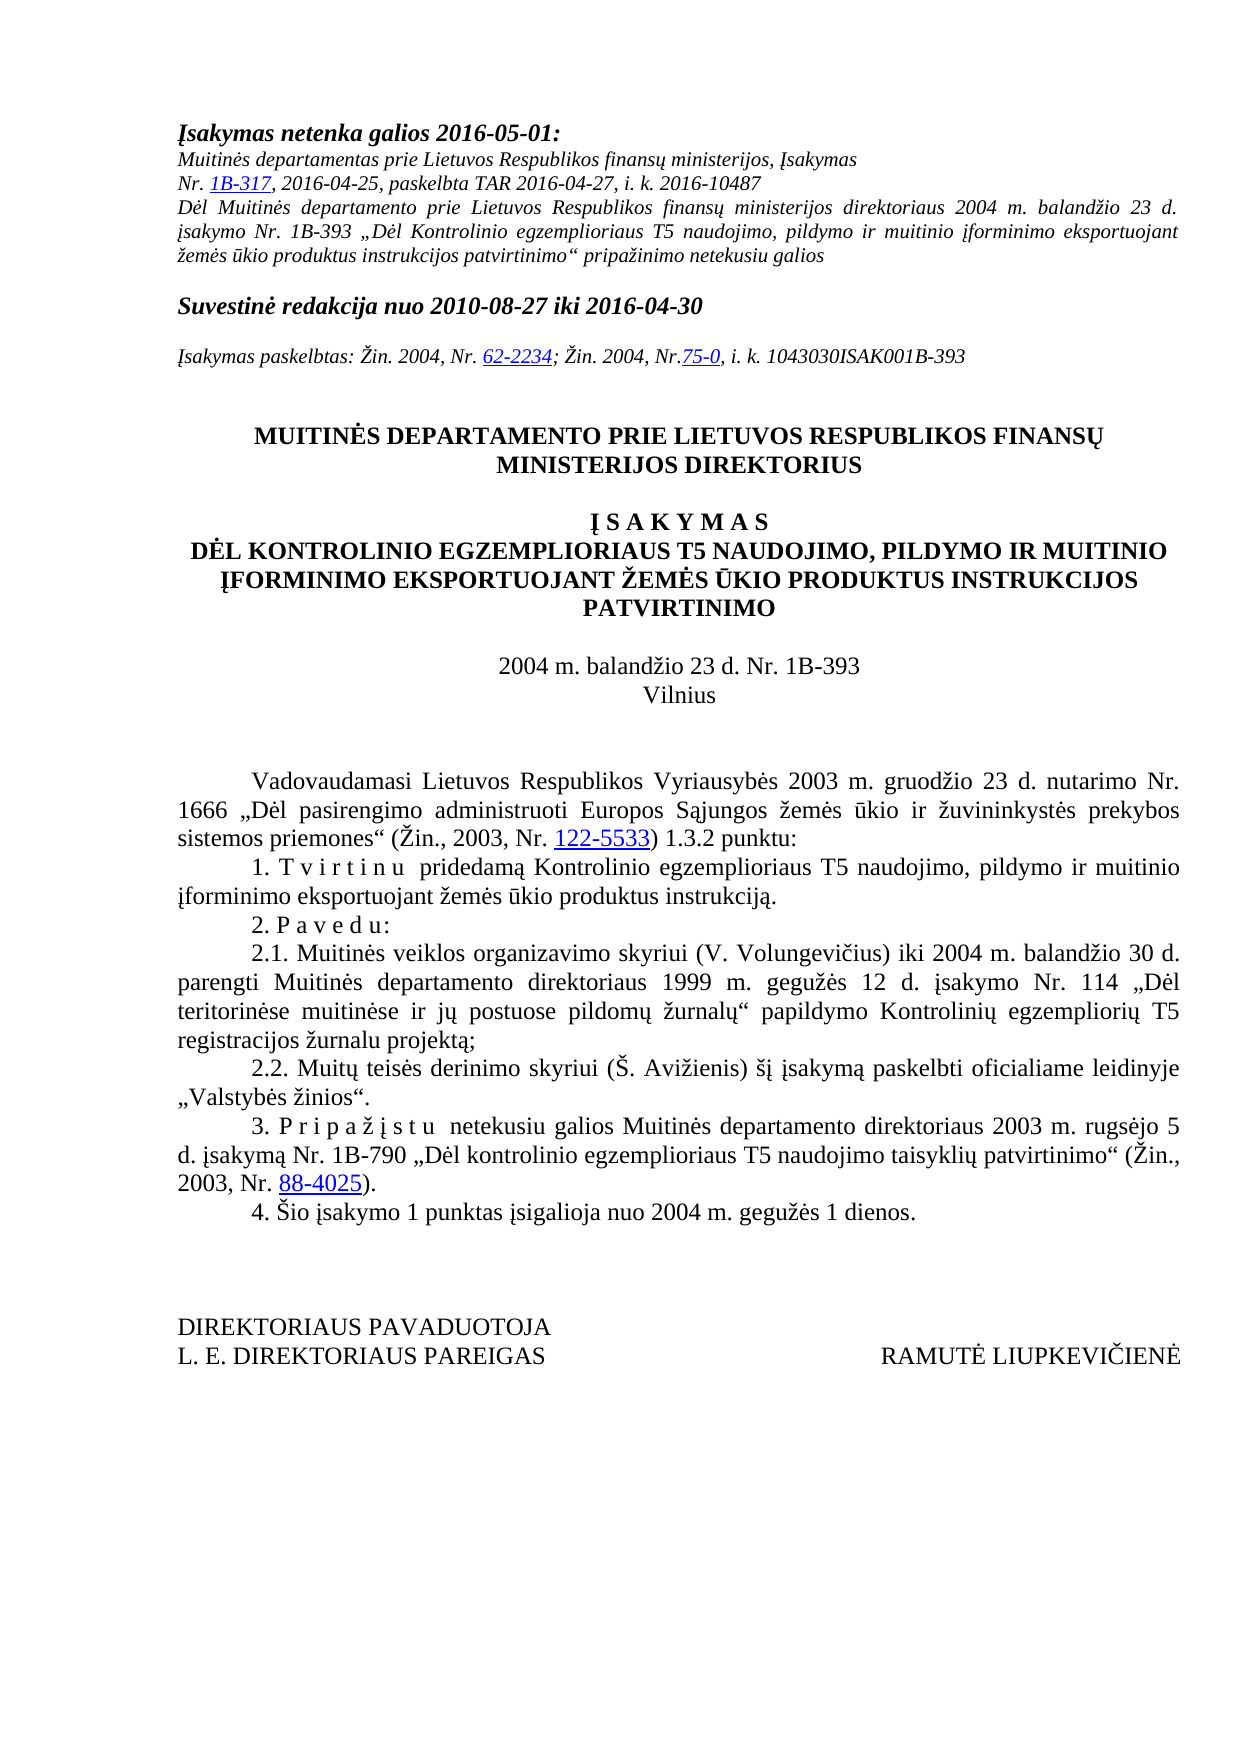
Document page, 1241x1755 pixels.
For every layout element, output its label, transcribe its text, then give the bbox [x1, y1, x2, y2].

text Suvestinė redakcija nuo 2010-08-27 iki 2016-04-30 [177, 291, 1181, 320]
text MUITINĖS DEPARTAMENTO PRIE LIETUVOS RESPUBLIKOS FINANSŲ MINISTERIJOS DIREKTORIUS [177, 421, 1181, 478]
text l. e. direktoriaus pareigas Ramutė Liupkevičienė [177, 1341, 1181, 1370]
text 4. Šio įsakymo 1 punktas įsigalioja nuo 2004 m. gegužės 1 dienos. [177, 1197, 1181, 1226]
text Įsakymas paskelbtas: Žin. 2004, Nr. 62-2234; Žin. 2004, Nr.75-0, i. k. 1043030ISAK001B-393 [177, 344, 1181, 368]
text Vadovaudamasi Lietuvos Respublikos Vyriausybės 2003 m. gruodžio 23 d. nutarimo Nr. 1666 „Dėl pasirengimo administruoti Europos Sąjungos žemės ūkio ir žuvininkystės prekybos sistemos priemones“ (Žin., 2003, Nr. 122-5533) 1.3.2 punktu: [177, 766, 1181, 852]
text Direktoriaus pavaduotoja [177, 1312, 1181, 1341]
text Dėl Muitinės departamento prie Lietuvos Respublikos finansų ministerijos direktoriaus 2004 m. balandžio 23 d. įsakymo Nr. 1B-393 „Dėl Kontrolinio egzemplioriaus T5 naudojimo, pildymo ir muitinio įforminimo eksportuojant žemės ūkio produktus instrukcijos patvirtinimo“ pripažinimo netekusiu galios [177, 195, 1181, 267]
text 1. Tvirtinu pridedamą Kontrolinio egzemplioriaus T5 naudojimo, pildymo ir muitinio įforminimo eksportuojant žemės ūkio produktus instrukciją. [177, 852, 1181, 910]
text Muitinės departamentas prie Lietuvos Respublikos finansų ministerijos, Įsakymas [177, 147, 1181, 171]
text 2.2. Muitų teisės derinimo skyriui (Š. Avižienis) šį įsakymą paskelbti oficialiame leidinyje „Valstybės žinios“. [177, 1053, 1181, 1111]
text Į S A K Y M A S [177, 507, 1181, 536]
text DĖL KONTROLINIO EGZEMPLIORIAUS T5 NAUDOJIMO, PILDYMO IR MUITINIO ĮFORMINIMO EKSPORTUOJANT ŽEMĖS ŪKIO PRODUKTUS INSTRUKCIJOS PATVIRTINIMO [177, 536, 1181, 622]
text 2.1. Muitinės veiklos organizavimo skyriui (V. Volungevičius) iki 2004 m. balandžio 30 d. parengti Muitinės departamento direktoriaus 1999 m. gegužės 12 d. įsakymo Nr. 114 „Dėl teritorinėse muitinėse ir jų postuose pildomų žurnalų“ papildymo Kontrolinių egzempliorių T5 registracijos žurnalu projektą; [177, 938, 1181, 1053]
text 3. Pripažįstu netekusiu galios Muitinės departamento direktoriaus 2003 m. rugsėjo 5 d. įsakymą Nr. 1B-790 „Dėl kontrolinio egzemplioriaus T5 naudojimo taisyklių patvirtinimo“ (Žin., 2003, Nr. 88-4025). [177, 1111, 1181, 1197]
text 2. Pavedu: [177, 910, 1181, 938]
text Nr. 1B-317, 2016-04-25, paskelbta TAR 2016-04-27, i. k. 2016-10487 [177, 171, 1181, 195]
text Įsakymas netenka galios 2016-05-01: [177, 118, 1181, 147]
text Vilnius [177, 680, 1181, 708]
text 2004 m. balandžio 23 d. Nr. 1B-393 [177, 651, 1181, 680]
